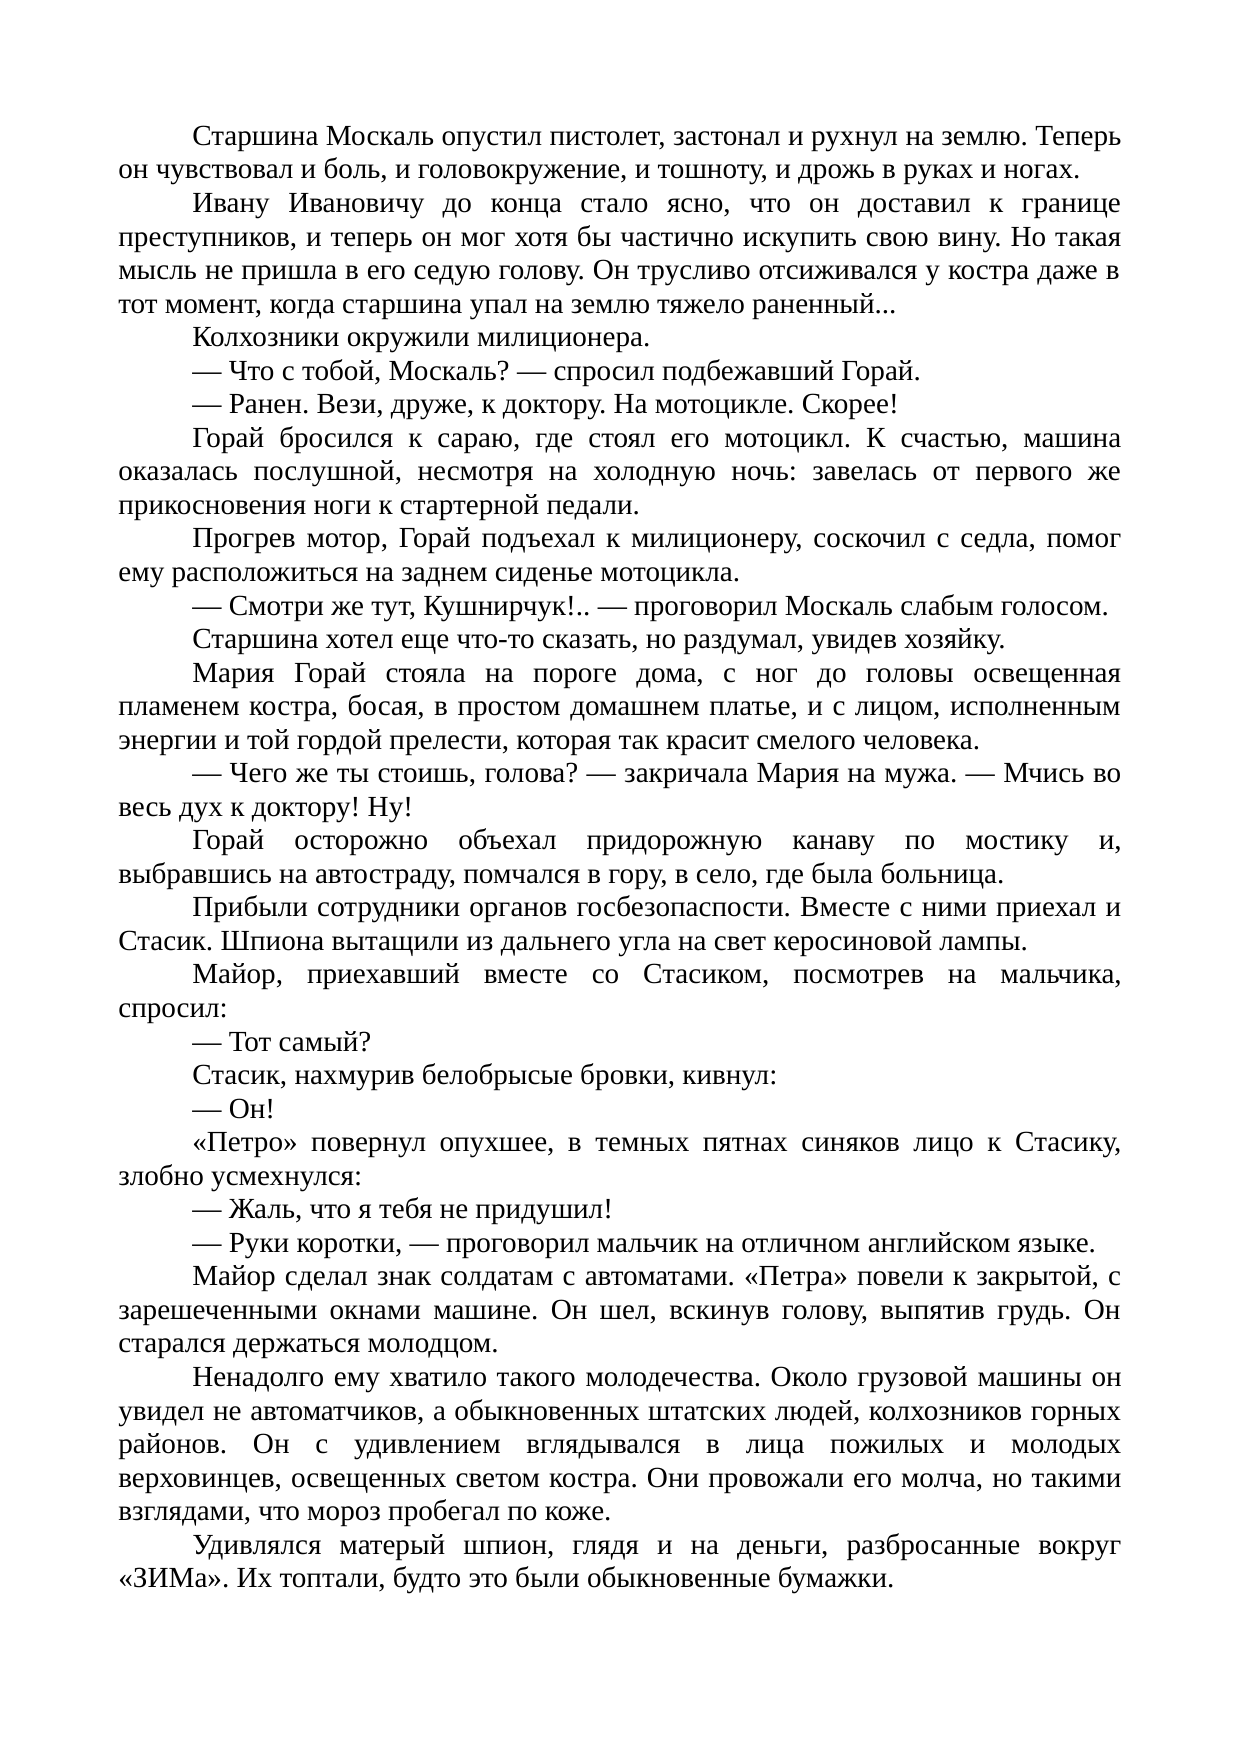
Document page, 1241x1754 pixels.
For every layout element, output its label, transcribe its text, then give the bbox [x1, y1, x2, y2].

text Мария Горай стояла на пороге дома, с ног до головы освещенная пламенем костра, босая, в простом домашнем платье, и с лицом, исполненным энергии и той гордой прелести, которая так красит смелого человека. [118, 655, 1122, 755]
text — Что с тобой, Москаль? — спросил подбежавший Горай. [118, 353, 1122, 386]
text Майор, приехавший вместе со Стасиком, посмотрев на мальчика, спросил: [118, 957, 1122, 1024]
text Ненадолго ему хватило такого молодечества. Около грузовой машины он увидел не автоматчиков, а обыкновенных штатских людей, колхозников горных районов. Он с удивлением вглядывался в лица пожилых и молодых верховинцев, освещенных светом костра. Они провожали его молча, но такими взглядами, что мороз пробегал по коже. [118, 1359, 1122, 1527]
text Горай осторожно объехал придорожную канаву по мостику и, выбравшись на автостраду, помчался в гору, в село, где была больница. [118, 822, 1122, 889]
text — Руки коротки, — проговорил мальчик на отличном английском языке. [118, 1225, 1122, 1258]
text Прогрев мотор, Горай подъехал к милиционеру, соскочил с седла, помог ему расположиться на заднем сиденье мотоцикла. [118, 521, 1122, 588]
text Старшина хотел еще что-то сказать, но раздумал, увидев хозяйку. [118, 621, 1122, 655]
text Ивану Ивановичу до конца стало ясно, что он доставил к границе преступников, и теперь он мог хотя бы частично искупить свою вину. Но такая мысль не пришла в его седую голову. Он трусливо отсиживался у костра даже в тот момент, когда старшина упал на землю тяжело раненный... [118, 185, 1122, 319]
text Старшина Москаль опустил пистолет, застонал и рухнул на землю. Теперь он чувствовал и боль, и головокружение, и тошноту, и дрожь в руках и ногах. [118, 118, 1122, 185]
text — Смотри же тут, Кушнирчук!.. — проговорил Москаль слабым голосом. [118, 588, 1122, 621]
text Горай бросился к сараю, где стоял его мотоцикл. К счастью, машина оказалась послушной, несмотря на холодную ночь: завелась от первого же прикосновения ноги к стартерной педали. [118, 420, 1122, 521]
text — Жаль, что я тебя не придушил! [118, 1191, 1122, 1225]
text Колхозники окружили милиционера. [118, 319, 1122, 353]
text Майор сделал знак солдатам с автоматами. «Петра» повели к закрытой, с зарешеченными окнами машине. Он шел, вскинув голову, выпятив грудь. Он старался держаться молодцом. [118, 1258, 1122, 1359]
text — Он! [118, 1091, 1122, 1124]
text — Ранен. Вези, друже, к доктору. На мотоцикле. Скорее! [118, 386, 1122, 420]
text Стасик, нахмурив белобрысые бровки, кивнул: [118, 1057, 1122, 1091]
text — Чего же ты стоишь, голова? — закричала Мария на мужа. — Мчись во весь дух к доктору! Ну! [118, 755, 1122, 822]
text Прибыли сотрудники органов госбезопаспости. Вместе с ними приехал и Стасик. Шпиона вытащили из дальнего угла на свет керосиновой лампы. [118, 889, 1122, 957]
text — Тот самый? [118, 1024, 1122, 1057]
text Удивлялся матерый шпион, глядя и на деньги, разбросанные вокруг «ЗИМа». Их топтали, будто это были обыкновенные бумажки. [118, 1527, 1122, 1594]
text «Петро» повернул опухшее, в темных пятнах синяков лицо к Стасику, злобно усмехнулся: [118, 1124, 1122, 1191]
